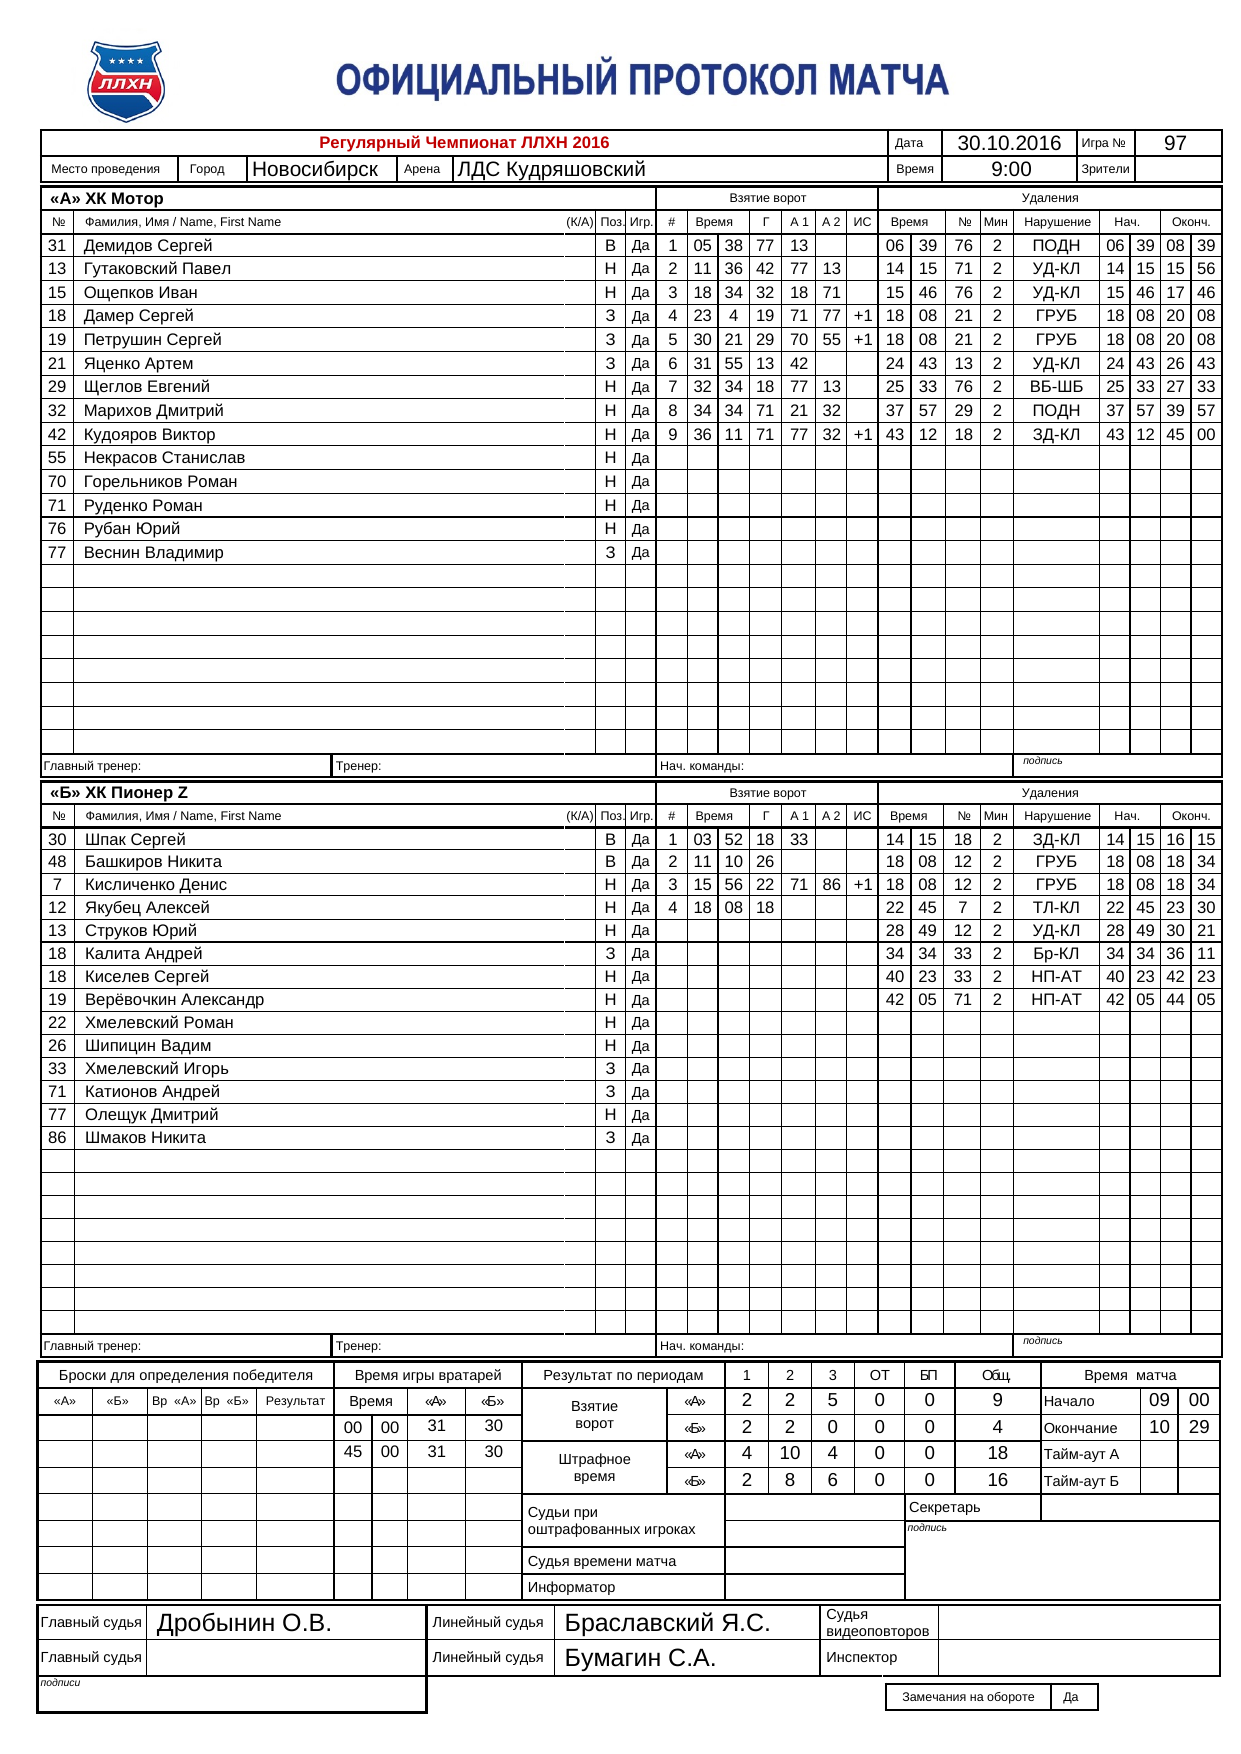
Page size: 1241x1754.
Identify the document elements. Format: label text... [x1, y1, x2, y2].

table_cell 29 [1179, 1415, 1219, 1440]
table_cell [719, 1012, 749, 1033]
table_cell [202, 1468, 256, 1493]
table_cell [148, 1521, 201, 1546]
table_cell [1099, 1682, 1220, 1711]
table_cell [1192, 659, 1221, 682]
table_cell Да [626, 470, 655, 493]
table_cell [782, 1127, 815, 1149]
table_cell Нарушение [1014, 805, 1099, 826]
table_cell 0 [905, 1389, 954, 1413]
table_cell [657, 446, 687, 469]
table_cell 2 [981, 399, 1013, 422]
table_cell [565, 920, 595, 941]
table_cell [782, 1150, 815, 1172]
table_cell [912, 446, 945, 469]
table_cell Поз. [596, 805, 625, 826]
table_cell +1 [847, 305, 877, 327]
table_cell 2 [981, 257, 1013, 280]
table_cell Хмелевский Игорь [75, 1058, 564, 1079]
table_cell 28 [879, 920, 910, 941]
table_cell [688, 1219, 717, 1241]
table_cell 77 [782, 376, 815, 398]
table_cell Оконч. [1161, 805, 1221, 826]
table_cell [657, 1035, 687, 1057]
table_cell [596, 1288, 625, 1310]
table_header БП [905, 1363, 954, 1387]
table_cell [879, 1311, 910, 1333]
table_cell 43 [1131, 352, 1160, 374]
table_cell 14 [1100, 829, 1129, 849]
table_cell Новосибирск [248, 157, 396, 181]
table_cell [879, 1104, 910, 1126]
table_cell [750, 659, 781, 682]
table_cell [750, 1012, 781, 1033]
table_cell [981, 494, 1013, 516]
table_cell [847, 1288, 877, 1310]
table_cell Фамилия, Имя / Name, First Name [75, 805, 565, 826]
table_cell [657, 707, 687, 729]
table_cell Да [626, 1035, 655, 1057]
table_cell [782, 1219, 815, 1241]
table_cell 15 [1192, 829, 1221, 849]
table_cell [847, 1127, 877, 1149]
table_cell [688, 966, 717, 987]
table_cell [981, 1173, 1013, 1195]
table_cell Игр. [626, 805, 655, 826]
table_cell 20 [1161, 328, 1190, 351]
table_cell [596, 565, 625, 587]
table_header Результат по периодам [523, 1363, 724, 1387]
table_cell 49 [912, 920, 943, 941]
table_cell [1192, 1150, 1221, 1172]
table_cell 1 [657, 829, 687, 849]
table_cell 77 [42, 1104, 74, 1126]
table_cell 29 [750, 328, 781, 351]
table_cell 11 [688, 257, 717, 280]
table_cell [879, 518, 910, 540]
table_cell Нач. команды: [657, 1335, 1012, 1356]
table_cell Н [596, 1012, 625, 1033]
table_cell [1192, 683, 1221, 706]
table_cell Струков Юрий [75, 920, 564, 941]
table_cell [816, 659, 846, 682]
table_cell [726, 1575, 904, 1599]
table_cell [565, 376, 595, 398]
table_cell [657, 683, 687, 706]
table_cell [750, 588, 781, 611]
table_cell [816, 920, 846, 941]
table_cell ЗД-КЛ [1014, 829, 1099, 849]
table_cell [1192, 446, 1221, 469]
table_cell [626, 1288, 655, 1310]
table_cell [596, 1242, 625, 1264]
table_cell [912, 1173, 943, 1195]
table_cell [1100, 1219, 1129, 1241]
table_cell [1014, 1311, 1099, 1333]
table_cell Н [596, 518, 625, 540]
table_cell 30 [688, 328, 717, 351]
table_cell [657, 1288, 687, 1310]
table_cell 2 [981, 896, 1013, 918]
table_header Удаления [879, 783, 1221, 803]
table_cell [565, 1288, 595, 1310]
table_cell [335, 1521, 371, 1546]
table_cell [565, 518, 595, 540]
table_cell В [596, 850, 625, 872]
table_cell В [596, 235, 625, 256]
table_cell 08 [1192, 305, 1221, 327]
table_cell 08 [1131, 874, 1160, 895]
table_cell [565, 1058, 595, 1079]
table_cell [596, 683, 625, 706]
table_cell [565, 1173, 595, 1195]
table_header Замечания на обороте [887, 1685, 1050, 1709]
table_header Взятие ворот [657, 783, 877, 803]
table_cell [816, 1058, 846, 1079]
table_cell 34 [1131, 943, 1160, 964]
table_cell 0 [855, 1468, 904, 1493]
table_cell Бр-КЛ [1014, 943, 1099, 964]
table_cell [946, 683, 980, 706]
table_cell [148, 1468, 201, 1493]
table_cell 15 [912, 257, 945, 280]
table_cell [1161, 612, 1190, 634]
table_cell [750, 920, 781, 941]
table_cell «А» [668, 1442, 724, 1467]
table_cell УД-КЛ [1014, 352, 1099, 374]
table_cell 28 [1100, 920, 1129, 941]
table_cell 0 [812, 1415, 854, 1440]
table_cell [879, 612, 910, 634]
table_cell [466, 1574, 521, 1599]
table_cell [373, 1574, 407, 1599]
table_cell Ощепков Иван [74, 281, 564, 303]
table_cell 14 [879, 829, 910, 849]
table_cell [74, 612, 564, 634]
table_cell 86 [42, 1127, 74, 1149]
table_cell [1161, 1104, 1190, 1126]
table_cell [408, 1468, 465, 1493]
table_cell [688, 588, 717, 611]
table_cell [946, 470, 980, 493]
table_cell [719, 1081, 749, 1103]
table_cell [688, 659, 717, 682]
table_cell 46 [1131, 281, 1160, 303]
table_cell [688, 1058, 717, 1079]
table_cell [657, 1081, 687, 1103]
table_cell [816, 1288, 846, 1310]
table_cell 26 [42, 1035, 74, 1057]
table_cell 30 [466, 1416, 521, 1440]
table_cell [1131, 446, 1160, 469]
table_cell 71 [816, 281, 846, 303]
table_cell [912, 541, 945, 564]
table_cell [847, 683, 877, 706]
table_cell 23 [1131, 966, 1160, 987]
table_cell Окончание [1042, 1415, 1140, 1440]
table_cell 2 [981, 989, 1013, 1011]
table_cell 39 [1161, 399, 1190, 422]
table_cell 32 [816, 399, 846, 422]
table_cell [847, 1081, 877, 1103]
table_cell 5 [657, 328, 687, 351]
table_cell [944, 1012, 980, 1033]
table_cell Да [626, 281, 655, 303]
table_cell 13 [816, 257, 846, 280]
table_cell [816, 1219, 846, 1241]
table_cell 05 [1131, 989, 1160, 1011]
table_cell 2 [981, 281, 1013, 303]
table_cell [565, 612, 595, 634]
table_header Да [1052, 1685, 1097, 1709]
table_cell [39, 1521, 92, 1546]
table_cell [750, 1288, 781, 1310]
table_cell 23 [1192, 966, 1221, 987]
table_cell Да [626, 494, 655, 516]
table_cell Результат [257, 1389, 333, 1413]
table_cell [782, 636, 815, 658]
table_cell [1131, 1173, 1160, 1195]
table_cell Да [626, 1104, 655, 1126]
table_cell [782, 1081, 815, 1103]
table_cell [1100, 1127, 1129, 1149]
table_cell [879, 470, 910, 493]
table_cell [719, 494, 749, 516]
table_cell [1100, 446, 1129, 469]
table_cell [879, 1173, 910, 1195]
table_cell Кудояров Виктор [74, 423, 564, 445]
table_cell 43 [1192, 352, 1221, 374]
table_cell [816, 683, 846, 706]
table_cell 05 [912, 989, 943, 1011]
table_cell 0 [855, 1389, 904, 1413]
table_cell [688, 518, 717, 540]
table_cell 33 [1131, 376, 1160, 398]
table_cell подпись [906, 1522, 1219, 1599]
table_cell [912, 683, 945, 706]
table_cell 00 [335, 1416, 371, 1440]
table_cell [657, 920, 687, 941]
table_cell [42, 683, 73, 706]
table_cell [657, 1219, 687, 1241]
table_cell [688, 1104, 717, 1126]
table_cell [626, 730, 655, 753]
table_cell 2 [981, 235, 1013, 256]
table_cell [719, 943, 749, 964]
table_cell 15 [912, 829, 943, 849]
table_cell 76 [946, 376, 980, 398]
table_cell [1100, 470, 1129, 493]
table_cell 22 [879, 896, 910, 918]
table_cell [719, 1288, 749, 1310]
table_cell [981, 446, 1013, 469]
table_cell [1014, 636, 1099, 658]
table_cell 18 [688, 896, 717, 918]
table_cell [816, 588, 846, 611]
table_cell [981, 636, 1013, 658]
table_cell 71 [750, 423, 781, 445]
table_cell 2 [981, 376, 1013, 398]
table_cell Да [626, 1127, 655, 1149]
table_cell [202, 1574, 256, 1599]
table_cell [847, 281, 877, 303]
table_cell 31 [408, 1441, 465, 1467]
table_cell [1014, 446, 1099, 469]
table_cell [1014, 659, 1099, 682]
table_cell 19 [42, 328, 73, 351]
table_cell 4 [726, 1442, 768, 1467]
table_cell 34 [1192, 874, 1221, 895]
table_cell [816, 1104, 846, 1126]
table_cell [626, 612, 655, 634]
table_cell [816, 612, 846, 634]
table_cell [657, 1311, 687, 1333]
table_cell [816, 730, 846, 753]
table_cell Горельников Роман [74, 470, 564, 493]
table_cell [657, 612, 687, 634]
table_cell [912, 470, 945, 493]
table_header 3 [812, 1363, 854, 1387]
table_cell [816, 1265, 846, 1287]
table_cell [1192, 730, 1221, 753]
table_cell [657, 1265, 687, 1287]
table_cell [750, 1242, 781, 1264]
table_cell [1131, 1081, 1160, 1103]
table_cell [1131, 1265, 1160, 1287]
table_cell [981, 683, 1013, 706]
table_cell УД-КЛ [1014, 281, 1099, 303]
table_cell 33 [1192, 376, 1221, 398]
table_cell Да [626, 943, 655, 964]
table_cell [1192, 636, 1221, 658]
table_cell [148, 1574, 201, 1599]
table_cell ТЛ-КЛ [1014, 896, 1099, 918]
table_cell [39, 1416, 92, 1440]
table_cell [1014, 1219, 1099, 1241]
table_cell [42, 707, 73, 729]
table_cell [782, 565, 815, 587]
table_cell [657, 636, 687, 658]
table_cell [373, 1547, 407, 1573]
table_cell [74, 683, 564, 706]
table_cell 15 [1131, 829, 1160, 849]
table_cell [1014, 612, 1099, 634]
table_cell [981, 1058, 1013, 1079]
table_cell 71 [944, 989, 980, 1011]
table_cell [466, 1547, 521, 1573]
table_cell [981, 565, 1013, 587]
table_cell Время [335, 1389, 407, 1413]
table_cell [1192, 1196, 1221, 1218]
table_cell З [596, 328, 625, 351]
table_cell [816, 1035, 846, 1057]
table_cell 76 [946, 235, 980, 256]
table_cell [847, 1311, 877, 1333]
table_cell Веснин Владимир [74, 541, 564, 564]
table_cell Время [889, 157, 941, 181]
table_cell [688, 1081, 717, 1103]
table_cell [944, 1058, 980, 1079]
table_cell 34 [879, 943, 910, 964]
table_cell [1131, 612, 1160, 634]
table_cell [75, 1173, 564, 1195]
table_cell [626, 707, 655, 729]
table_cell [1014, 470, 1099, 493]
table_cell 16 [956, 1468, 1040, 1493]
table_cell 46 [1192, 281, 1221, 303]
table_cell [981, 1265, 1013, 1287]
table_cell Судья видеоповторов [821, 1606, 938, 1639]
table_cell [626, 1150, 655, 1172]
table_cell [42, 588, 73, 611]
table_cell «Б» [93, 1389, 147, 1413]
table_cell [782, 470, 815, 493]
table_cell [912, 612, 945, 634]
table_cell Штрафное время [523, 1442, 666, 1493]
table_cell 18 [879, 328, 910, 351]
table_cell [1192, 1127, 1221, 1149]
table_cell [1161, 565, 1190, 587]
table_cell [816, 850, 846, 872]
table_cell [74, 636, 564, 658]
table_cell [879, 1219, 910, 1241]
table_cell 34 [719, 399, 749, 422]
table_cell 34 [688, 399, 717, 422]
table_cell Тренер: [333, 1335, 655, 1356]
table_cell [688, 730, 717, 753]
table_cell ГРУБ [1014, 305, 1099, 327]
table_cell 9 [657, 423, 687, 445]
table_cell [782, 1265, 815, 1287]
table_cell ЗД-КЛ [1014, 423, 1099, 445]
table_cell [1161, 707, 1190, 729]
table_cell 00 [1192, 423, 1221, 445]
table_cell Главный судья [39, 1640, 146, 1675]
table_cell 18 [782, 281, 815, 303]
table_cell Нач. [1100, 211, 1160, 233]
table_cell [657, 1150, 687, 1172]
table_cell 4 [719, 305, 749, 327]
table_cell 27 [1161, 376, 1190, 398]
table_cell [688, 989, 717, 1011]
table_cell [750, 1196, 781, 1218]
table_cell 06 [1100, 235, 1129, 256]
table_cell 8 [657, 399, 687, 422]
table_cell [981, 730, 1013, 753]
table_cell [42, 1173, 74, 1195]
table_cell # [657, 211, 687, 233]
table_cell [981, 1288, 1013, 1310]
table_cell [42, 1311, 74, 1333]
table_cell [1161, 494, 1190, 516]
table_cell А 1 [782, 211, 815, 233]
table_cell [1161, 1035, 1190, 1057]
table_cell 17 [1161, 281, 1190, 303]
table_cell [688, 920, 717, 941]
table_cell [726, 1548, 904, 1573]
table_cell Шмаков Никита [75, 1127, 564, 1149]
table_cell [719, 588, 749, 611]
table_cell 12 [42, 896, 74, 918]
table_cell [1161, 518, 1190, 540]
table_cell Н [596, 896, 625, 918]
table_cell 71 [42, 1081, 74, 1103]
table_cell «Б» [668, 1415, 724, 1440]
table_cell 2 [981, 423, 1013, 445]
table_cell [944, 1081, 980, 1103]
table_cell 16 [1161, 829, 1190, 849]
table_cell Бумагин С.А. [555, 1640, 819, 1675]
table_cell [202, 1494, 256, 1520]
table_cell 29 [42, 376, 73, 398]
table_cell [912, 659, 945, 682]
table_cell 14 [1100, 257, 1129, 280]
table_cell [750, 1127, 781, 1149]
table_cell [1131, 565, 1160, 587]
table_cell 23 [688, 305, 717, 327]
table_cell [816, 896, 846, 918]
table_cell [626, 683, 655, 706]
table_cell [719, 920, 749, 941]
table_cell 34 [912, 943, 943, 964]
table_cell Город [179, 157, 246, 181]
table_cell Да [626, 328, 655, 351]
table_cell 15 [1161, 257, 1190, 280]
table_header Игра № [1078, 131, 1134, 155]
table_cell 18 [1100, 328, 1129, 351]
table_cell 8 [769, 1468, 811, 1493]
table_cell [39, 1468, 92, 1493]
table_cell [750, 446, 781, 469]
table_cell 13 [42, 920, 74, 941]
table_cell [93, 1494, 147, 1520]
table_cell 09 [1141, 1389, 1177, 1413]
table_cell [75, 1150, 564, 1172]
table_cell Да [626, 874, 655, 895]
table_cell Секретарь [906, 1495, 1040, 1520]
table_cell 34 [719, 281, 749, 303]
table_cell [946, 541, 980, 564]
table_cell [782, 683, 815, 706]
table_cell 03 [688, 829, 717, 849]
table_cell Шпак Сергей [75, 829, 564, 849]
table_cell 2 [726, 1415, 768, 1440]
table_cell [816, 494, 846, 516]
table_cell А 2 [816, 805, 846, 826]
table_cell 18 [750, 376, 781, 398]
table_cell 08 [1131, 328, 1160, 351]
table_cell [1131, 1219, 1160, 1241]
table_cell 15 [879, 281, 910, 303]
table_cell [879, 707, 910, 729]
table_cell Руденко Роман [74, 494, 564, 516]
table_cell [782, 541, 815, 564]
table_cell [1100, 612, 1129, 634]
table_cell 08 [1161, 235, 1190, 256]
table_cell Да [626, 1081, 655, 1103]
table_cell [1131, 1012, 1160, 1033]
table_cell [42, 1219, 74, 1241]
table_cell З [596, 1058, 625, 1079]
table_cell [847, 1104, 877, 1126]
table_cell 18 [42, 943, 74, 964]
table_cell [847, 989, 877, 1011]
table_cell [42, 1242, 74, 1264]
table_cell [719, 1173, 749, 1195]
table_cell [688, 1196, 717, 1218]
table_cell [719, 1058, 749, 1079]
table_cell [946, 636, 980, 658]
table_cell [1100, 1311, 1129, 1333]
table_cell [565, 850, 595, 872]
table_cell 42 [750, 257, 781, 280]
table_cell [944, 1219, 980, 1241]
table_cell [981, 1104, 1013, 1126]
table_cell [946, 659, 980, 682]
table_cell [912, 1150, 943, 1172]
table_cell [946, 588, 980, 611]
table_cell Н [596, 446, 625, 469]
table_cell 39 [912, 235, 945, 256]
table_cell 76 [946, 281, 980, 303]
table_cell 3 [657, 874, 687, 895]
table_cell Мин [981, 805, 1013, 826]
table_cell [1192, 612, 1221, 634]
table_cell 52 [719, 829, 749, 849]
table_cell [981, 470, 1013, 493]
table_cell [879, 730, 910, 753]
table_cell 20 [1161, 305, 1190, 327]
table_cell [1014, 1012, 1099, 1033]
table_header Время матча [1042, 1363, 1219, 1387]
table_cell [879, 1196, 910, 1218]
table_cell [782, 612, 815, 634]
table_cell «Б» [668, 1468, 724, 1493]
table_cell 2 [726, 1468, 768, 1493]
table_cell ИС [847, 805, 877, 826]
table_cell [42, 1265, 74, 1287]
table_cell 2 [981, 328, 1013, 351]
table_cell Игр. [626, 211, 655, 233]
table_cell 23 [1161, 896, 1190, 918]
table_cell [688, 636, 717, 658]
table_cell [1161, 659, 1190, 682]
table_cell [816, 1012, 846, 1033]
table_cell [847, 1265, 877, 1287]
table_cell [1100, 1196, 1129, 1218]
table_cell 2 [726, 1389, 768, 1413]
table_cell [657, 1196, 687, 1218]
table_cell 26 [750, 850, 781, 872]
table_cell Время [879, 805, 943, 826]
table_cell [565, 328, 595, 351]
table_cell № [944, 805, 980, 826]
table_cell 2 [981, 966, 1013, 987]
table_cell [912, 707, 945, 729]
table_cell 31 [42, 235, 73, 256]
table_cell [816, 235, 846, 256]
table_cell [847, 1012, 877, 1033]
table_cell 38 [719, 235, 749, 256]
table_cell 18 [1100, 874, 1129, 895]
table_cell [1131, 659, 1160, 682]
table_cell [719, 612, 749, 634]
table_cell [816, 1242, 846, 1264]
table_cell [847, 470, 877, 493]
table_cell [1192, 1288, 1221, 1310]
table_cell [782, 943, 815, 964]
table_cell [847, 1242, 877, 1264]
table_cell [1192, 707, 1221, 729]
table_cell Хмелевский Роман [75, 1012, 564, 1033]
table_cell [1014, 707, 1099, 729]
table_cell 19 [750, 305, 781, 327]
table_cell Тайм-аут Б [1042, 1468, 1140, 1493]
table_cell [596, 730, 625, 753]
table_cell [1192, 588, 1221, 611]
table_cell [596, 1265, 625, 1287]
table_cell [750, 707, 781, 729]
table_cell [565, 730, 595, 753]
table_cell [816, 1173, 846, 1195]
table_cell [944, 1196, 980, 1218]
table_cell З [596, 1127, 625, 1149]
table_cell 33 [912, 376, 945, 398]
table_cell [912, 1058, 943, 1079]
table_cell [847, 1219, 877, 1241]
table_cell 00 [373, 1441, 407, 1467]
table_cell [816, 966, 846, 987]
table_cell [1014, 1288, 1099, 1310]
table_cell [657, 1104, 687, 1126]
table_cell Да [626, 235, 655, 256]
table_cell Да [626, 920, 655, 941]
table_cell Да [626, 829, 655, 849]
table_cell [750, 1081, 781, 1103]
table_cell [981, 1012, 1013, 1033]
table_cell [39, 1574, 92, 1599]
table_cell [1161, 1311, 1190, 1333]
table_cell Вр «А» [148, 1389, 201, 1413]
table_cell 31 [688, 352, 717, 374]
table_cell [565, 257, 595, 280]
table_cell [1161, 1012, 1190, 1033]
table_cell [719, 541, 749, 564]
table_cell [39, 1441, 92, 1467]
table_cell [750, 1311, 781, 1333]
table_cell [1192, 1242, 1221, 1264]
table_header Регулярный Чемпионат ЛЛХН 2016 [42, 131, 887, 155]
table_cell [1100, 1150, 1129, 1172]
table_cell [657, 1012, 687, 1033]
table_cell [1100, 1104, 1129, 1126]
table_cell 43 [1100, 423, 1129, 445]
table_header 2 [769, 1363, 811, 1387]
table_cell Шипицин Вадим [75, 1035, 564, 1057]
table_cell [750, 636, 781, 658]
table_cell [1192, 1035, 1221, 1057]
table_cell [981, 659, 1013, 682]
table_header 30.10.2016 [943, 131, 1076, 155]
table_cell 11 [1192, 943, 1221, 964]
table_cell [879, 541, 910, 564]
table_cell [879, 494, 910, 516]
table_cell 0 [855, 1415, 904, 1440]
table_cell 2 [981, 850, 1013, 872]
table_cell [782, 659, 815, 682]
table_cell [981, 1081, 1013, 1103]
table_cell [847, 235, 877, 256]
table_cell [782, 1242, 815, 1264]
table_cell 18 [879, 850, 910, 872]
table_cell [565, 1219, 595, 1241]
table_cell Н [596, 874, 625, 895]
table_cell 18 [944, 829, 980, 849]
table_cell З [596, 1081, 625, 1103]
table_cell 24 [1100, 352, 1129, 374]
table_cell [944, 1242, 980, 1264]
table_cell [847, 541, 877, 564]
table_cell 2 [769, 1415, 811, 1440]
table_cell Место проведения [42, 157, 177, 181]
table_cell 24 [879, 352, 910, 374]
table_cell Линейный судья [428, 1640, 554, 1675]
table_cell 30 [1192, 896, 1221, 918]
table_cell 7 [944, 896, 980, 918]
table_cell [75, 1311, 564, 1333]
table_cell 18 [1161, 874, 1190, 895]
table_cell [74, 707, 564, 729]
table_cell 44 [1161, 989, 1190, 1011]
table_cell [1100, 636, 1129, 658]
table_cell [719, 1035, 749, 1057]
table_cell 2 [769, 1389, 811, 1413]
table_cell Да [626, 399, 655, 422]
table_cell 55 [719, 352, 749, 374]
table_cell Верёвочкин Александр [75, 989, 564, 1011]
table_cell Поз. [596, 211, 625, 233]
table_cell [688, 1288, 717, 1310]
table_cell [565, 1104, 595, 1126]
table_cell «А» [39, 1389, 92, 1413]
table_cell «А» [408, 1389, 465, 1413]
table_cell [74, 565, 564, 587]
table_cell [1161, 1265, 1190, 1287]
table_cell [782, 1173, 815, 1195]
table_cell [1014, 1104, 1099, 1126]
table_cell 37 [1100, 399, 1129, 422]
table_cell 18 [879, 305, 910, 327]
table_cell [1014, 1265, 1099, 1287]
table_cell 08 [1131, 850, 1160, 872]
table_cell [847, 1150, 877, 1172]
table_cell [657, 518, 687, 540]
table_cell НП-АТ [1014, 966, 1099, 987]
table_header Время игры вратарей [335, 1363, 521, 1387]
table_cell [1192, 494, 1221, 516]
table_cell [565, 1150, 595, 1172]
table_cell [565, 636, 595, 658]
table_header 97 [1136, 131, 1221, 155]
table_cell 18 [956, 1442, 1040, 1467]
table_cell [719, 1219, 749, 1241]
table_cell [75, 1265, 564, 1287]
table_cell [782, 494, 815, 516]
table_cell [657, 565, 687, 587]
table_cell [1161, 446, 1190, 469]
table_cell [719, 966, 749, 987]
table_cell [1192, 1012, 1221, 1033]
table_cell УД-КЛ [1014, 920, 1099, 941]
table_cell 49 [1131, 920, 1160, 941]
table_cell (К/А) [565, 805, 595, 826]
table_cell Оконч. [1161, 211, 1221, 233]
table_cell ПОДН [1014, 399, 1099, 422]
table_cell 05 [1192, 989, 1221, 1011]
table_cell [981, 541, 1013, 564]
table_cell [1192, 1104, 1221, 1126]
table_cell Нарушение [1014, 211, 1099, 233]
table_cell Н [596, 494, 625, 516]
table_cell [1192, 1311, 1221, 1333]
table_cell [750, 518, 781, 540]
table_cell 21 [782, 399, 815, 422]
table_cell 2 [657, 850, 687, 872]
table_cell [879, 1035, 910, 1057]
table_cell [1161, 470, 1190, 493]
table_cell Г [750, 805, 781, 826]
table_cell [816, 518, 846, 540]
table_cell [944, 1127, 980, 1149]
table_cell [626, 636, 655, 658]
table_cell [912, 636, 945, 658]
table_cell 19 [42, 989, 74, 1011]
table_cell Яценко Артем [74, 352, 564, 374]
table_cell 42 [1161, 966, 1190, 987]
table_cell Н [596, 470, 625, 493]
table_cell Дробынин О.В. [147, 1606, 425, 1639]
table_cell 34 [1192, 850, 1221, 872]
table_cell [565, 1265, 595, 1287]
table_cell Вр «Б» [202, 1389, 256, 1413]
table_cell 77 [782, 423, 815, 445]
table_cell 21 [946, 305, 980, 327]
table_cell [750, 612, 781, 634]
table_cell [1192, 541, 1221, 564]
table_cell 57 [1131, 399, 1160, 422]
table_cell Нач. команды: [657, 755, 1012, 776]
table_cell [657, 1242, 687, 1264]
table_cell [816, 352, 846, 374]
table_cell 21 [946, 328, 980, 351]
table_cell 86 [816, 874, 846, 895]
table_cell [626, 565, 655, 587]
table_cell [657, 966, 687, 987]
table_cell З [596, 352, 625, 374]
table_cell 21 [42, 352, 73, 374]
table_cell 33 [42, 1058, 74, 1079]
table_cell [847, 565, 877, 587]
table_cell ЛДС Кудряшовский [454, 157, 887, 181]
table_cell [750, 943, 781, 964]
table_cell [408, 1521, 465, 1546]
table_cell 71 [946, 257, 980, 280]
table_cell [750, 966, 781, 987]
table_cell 37 [879, 399, 910, 422]
table_cell [981, 1150, 1013, 1172]
table_cell Калита Андрей [75, 943, 564, 964]
table_cell [408, 1574, 465, 1599]
table_cell [939, 1606, 1219, 1639]
table_cell [719, 989, 749, 1011]
table_cell [1042, 1495, 1219, 1520]
table_cell 4 [956, 1415, 1040, 1440]
table_cell [719, 1104, 749, 1126]
table_cell № [946, 211, 980, 233]
table_cell [944, 1173, 980, 1195]
table_cell 2 [981, 305, 1013, 327]
table_cell 12 [944, 850, 980, 872]
table_cell [782, 1196, 815, 1218]
table_cell 36 [719, 257, 749, 280]
table_cell 30 [42, 829, 74, 849]
table_cell [981, 707, 1013, 729]
table_cell Да [626, 1058, 655, 1079]
table_cell [912, 1219, 943, 1241]
table_cell Н [596, 423, 625, 445]
table_cell [944, 1265, 980, 1287]
table_cell 33 [782, 829, 815, 849]
table_cell 42 [1100, 989, 1129, 1011]
table_cell [719, 1242, 749, 1264]
table_cell [847, 612, 877, 634]
table_cell [565, 1196, 595, 1218]
table_cell Зрители [1078, 157, 1134, 181]
table_cell [750, 683, 781, 706]
table_cell [1161, 1242, 1190, 1264]
table_cell Да [626, 1012, 655, 1033]
table_cell [688, 446, 717, 469]
table_cell [1014, 1081, 1099, 1103]
table_cell [466, 1494, 521, 1520]
table_cell [1131, 1288, 1160, 1310]
table_cell 45 [912, 896, 943, 918]
table_cell 45 [1131, 896, 1160, 918]
table_cell [1100, 565, 1129, 587]
table_cell 77 [42, 541, 73, 564]
table_cell 4 [657, 896, 687, 918]
table_cell [373, 1494, 407, 1520]
table_cell [565, 707, 595, 729]
table_cell [816, 446, 846, 469]
table_cell [946, 612, 980, 634]
table_cell 32 [42, 399, 73, 422]
table_cell [335, 1574, 371, 1599]
picture [5, 28, 1179, 129]
table_cell [565, 423, 595, 445]
table_cell [946, 707, 980, 729]
table_cell 12 [944, 920, 980, 941]
table_cell [782, 966, 815, 987]
table_cell Н [596, 257, 625, 280]
table_cell 2 [981, 874, 1013, 895]
table_cell [39, 1494, 92, 1520]
table_cell 15 [1131, 257, 1160, 280]
table_cell 10 [769, 1442, 811, 1467]
table_cell [912, 1012, 943, 1033]
table_cell [1131, 707, 1160, 729]
table_cell [565, 470, 595, 493]
table_cell Фамилия, Имя / Name, First Name [74, 211, 565, 233]
table_cell [879, 565, 910, 587]
table_cell [626, 1242, 655, 1264]
table_cell [565, 943, 595, 964]
table_cell [1014, 494, 1099, 516]
table_cell [1192, 1081, 1221, 1103]
table_cell 21 [1192, 920, 1221, 941]
table_cell [335, 1547, 371, 1573]
table_cell 56 [1192, 257, 1221, 280]
table_cell 77 [782, 257, 815, 280]
table_cell 08 [719, 896, 749, 918]
table_cell Да [626, 989, 655, 1011]
table_cell В [596, 829, 625, 849]
table_cell [1100, 518, 1129, 540]
table_cell [688, 1035, 717, 1057]
table_cell [688, 565, 717, 587]
table_cell [879, 1242, 910, 1264]
table_cell 55 [816, 328, 846, 351]
table_cell 70 [42, 470, 73, 493]
table_cell 2 [981, 920, 1013, 941]
table_cell [816, 1311, 846, 1333]
table_cell [148, 1441, 201, 1467]
table_cell [1014, 1173, 1099, 1195]
table_cell 76 [42, 518, 73, 540]
table_cell 32 [750, 281, 781, 303]
table_cell [981, 588, 1013, 611]
table_cell [74, 588, 564, 611]
table_cell [1131, 1035, 1160, 1057]
table_cell 40 [1100, 966, 1129, 987]
table_cell [912, 565, 945, 587]
table_cell 2 [981, 829, 1013, 849]
table_cell [466, 1521, 521, 1546]
table_cell [202, 1441, 256, 1467]
table_cell ПОДН [1014, 235, 1099, 256]
table_cell [782, 1012, 815, 1033]
table_cell [1136, 157, 1221, 181]
table_cell [1161, 1150, 1190, 1172]
table_cell [565, 565, 595, 587]
table_cell Рубан Юрий [74, 518, 564, 540]
table_cell Дамер Сергей [74, 305, 564, 327]
table_cell [816, 829, 846, 849]
table_cell [912, 1196, 943, 1218]
table_cell Нач. [1100, 805, 1160, 826]
table_cell 08 [912, 874, 943, 895]
table_cell 70 [782, 328, 815, 351]
table_cell [688, 1242, 717, 1264]
table_cell [42, 612, 73, 634]
table_cell [879, 1150, 910, 1172]
table_cell [1100, 541, 1129, 564]
table_cell [782, 1035, 815, 1057]
table_cell [719, 565, 749, 587]
table_cell [1100, 1081, 1129, 1103]
table_cell [1161, 1288, 1190, 1310]
table_cell [912, 1081, 943, 1103]
table_cell [750, 494, 781, 516]
table_cell 14 [879, 257, 910, 280]
table_cell 9:00 [943, 157, 1076, 181]
table_cell [93, 1547, 147, 1573]
table_cell [912, 1265, 943, 1287]
table_cell [626, 588, 655, 611]
table_cell ГРУБ [1014, 850, 1099, 872]
table_cell [1192, 1058, 1221, 1079]
table_cell [981, 1127, 1013, 1149]
table_cell Н [596, 989, 625, 1011]
table_cell [1192, 470, 1221, 493]
table_cell [688, 1012, 717, 1033]
table_cell [257, 1441, 333, 1467]
table_cell [879, 1288, 910, 1310]
table_cell [688, 1265, 717, 1287]
table_cell [912, 1104, 943, 1126]
table_cell Демидов Сергей [74, 235, 564, 256]
table_cell 55 [42, 446, 73, 469]
table_cell Начало [1042, 1389, 1140, 1413]
table_cell [879, 683, 910, 706]
table_cell [565, 989, 595, 1011]
table_cell [847, 446, 877, 469]
table_cell 9 [956, 1389, 1040, 1413]
table_cell [565, 1311, 595, 1333]
table_cell 12 [944, 874, 980, 895]
table_cell [466, 1468, 521, 1493]
table_cell 77 [750, 235, 781, 256]
table_cell [847, 257, 877, 280]
table_cell [42, 1150, 74, 1172]
table_cell 5 [812, 1389, 854, 1413]
table_cell 25 [879, 376, 910, 398]
table_cell [719, 730, 749, 753]
table_header ОТ [855, 1363, 904, 1387]
table_cell [847, 850, 877, 872]
table_cell 45 [1161, 423, 1190, 445]
table_cell [719, 683, 749, 706]
table_cell 18 [1100, 305, 1129, 327]
table_cell 08 [1192, 328, 1221, 351]
table_cell Судья времени матча [523, 1548, 724, 1573]
table_cell # [657, 805, 687, 826]
table_cell 2 [981, 943, 1013, 964]
table_cell Информатор [523, 1575, 724, 1599]
table_cell [565, 1081, 595, 1103]
table_cell [565, 1242, 595, 1264]
table_cell 08 [1131, 305, 1160, 327]
table_cell [719, 470, 749, 493]
table_cell [74, 659, 564, 682]
table_cell Н [596, 966, 625, 987]
table_cell 33 [944, 966, 980, 987]
table_cell [750, 541, 781, 564]
table_cell [688, 1173, 717, 1195]
table_cell [1131, 1242, 1160, 1264]
table_cell [373, 1521, 407, 1546]
table_cell [750, 1035, 781, 1057]
table_cell [847, 352, 877, 374]
table_cell Да [626, 541, 655, 564]
table_cell 13 [946, 352, 980, 374]
table_cell [719, 659, 749, 682]
table_cell (К/А) [565, 211, 595, 233]
table_cell [847, 829, 877, 849]
table_cell 36 [1161, 943, 1190, 964]
table_cell [1131, 470, 1160, 493]
table_cell [1131, 683, 1160, 706]
table_cell Щеглов Евгений [74, 376, 564, 398]
table_header «Б» ХК Пионер Z [42, 783, 655, 803]
table_cell НП-АТ [1014, 989, 1099, 1011]
table_cell [1161, 636, 1190, 658]
table_cell [816, 1127, 846, 1149]
table_cell подписи [39, 1677, 425, 1711]
table_cell Киселев Сергей [75, 966, 564, 987]
table_cell [565, 541, 595, 564]
table_cell [726, 1495, 904, 1520]
table_cell [1161, 1081, 1190, 1103]
table_cell [1131, 1150, 1160, 1172]
table_cell [782, 1104, 815, 1126]
table_cell [688, 943, 717, 964]
table_cell [1100, 1012, 1129, 1033]
table_cell [688, 494, 717, 516]
table_cell [847, 494, 877, 516]
table_cell [1100, 707, 1129, 729]
table_cell [946, 494, 980, 516]
table_cell [981, 1219, 1013, 1241]
table_cell 1 [657, 235, 687, 256]
table_cell [847, 636, 877, 658]
table_cell [1192, 1219, 1221, 1241]
table_cell [42, 636, 73, 658]
table_header 1 [726, 1363, 768, 1387]
table_cell [42, 1196, 74, 1218]
table_cell [565, 1012, 595, 1033]
table_cell Судьи при оштрафованных игроках [523, 1495, 724, 1546]
table_cell 46 [912, 281, 945, 303]
table_header Броски для определения победителя [39, 1363, 333, 1387]
table_cell Да [626, 257, 655, 280]
table_cell [944, 1150, 980, 1172]
table_cell 26 [1161, 352, 1190, 374]
table_header Взятие ворот [657, 188, 877, 209]
table_cell [148, 1416, 201, 1440]
table_cell [719, 1196, 749, 1218]
table_cell Тренер: [333, 755, 655, 776]
table_cell [847, 1196, 877, 1218]
table_cell [750, 989, 781, 1011]
table_cell [750, 1219, 781, 1241]
table_cell [257, 1468, 333, 1493]
table_cell 0 [905, 1415, 954, 1440]
table_cell [750, 1058, 781, 1079]
table_cell 00 [1179, 1389, 1219, 1413]
table_cell [726, 1521, 904, 1546]
table_cell [565, 966, 595, 987]
table_cell [944, 1104, 980, 1126]
table_cell [1100, 588, 1129, 611]
table_cell Арена [398, 157, 452, 181]
table_cell [1179, 1441, 1219, 1467]
table_cell [816, 565, 846, 587]
table_cell [1131, 541, 1160, 564]
table_cell [657, 1127, 687, 1149]
table_cell [816, 1196, 846, 1218]
table_cell 11 [688, 850, 717, 872]
table_cell 06 [879, 235, 910, 256]
table_cell [428, 1677, 882, 1711]
table_cell Да [626, 305, 655, 327]
table_cell [688, 1311, 717, 1333]
table_cell [782, 1288, 815, 1310]
table_cell [1100, 1288, 1129, 1310]
table_cell 21 [719, 328, 749, 351]
table_cell 12 [912, 423, 945, 445]
table_cell [202, 1416, 256, 1440]
table_cell [688, 470, 717, 493]
table_cell «Б » [466, 1389, 521, 1413]
table_cell [565, 235, 595, 256]
table_cell [373, 1468, 407, 1493]
table_cell 7 [42, 874, 74, 895]
table_cell Браславский Я.С. [555, 1606, 819, 1639]
table_cell [1161, 1058, 1190, 1079]
table_cell «А» [668, 1389, 724, 1413]
table_cell [657, 1173, 687, 1195]
table_cell № [42, 805, 74, 826]
table_cell 6 [812, 1468, 854, 1493]
table_cell 42 [879, 989, 910, 1011]
table_cell [688, 541, 717, 564]
table_cell [847, 376, 877, 398]
table_cell 18 [688, 281, 717, 303]
table_cell [1192, 1265, 1221, 1287]
table_cell [912, 588, 945, 611]
table_cell З [596, 541, 625, 564]
table_cell 2 [981, 352, 1013, 374]
table_cell [657, 943, 687, 964]
table_cell [981, 612, 1013, 634]
table_cell 0 [905, 1442, 954, 1467]
table_cell 23 [912, 966, 943, 987]
table_cell [75, 1242, 564, 1264]
table_cell [565, 896, 595, 918]
table_cell [1161, 730, 1190, 753]
table_cell [782, 518, 815, 540]
table_cell 30 [1161, 920, 1190, 941]
table_cell [750, 1265, 781, 1287]
table_cell [1161, 1173, 1190, 1195]
table_cell [1131, 518, 1160, 540]
table_cell 18 [1100, 850, 1129, 872]
table_cell [847, 659, 877, 682]
table_cell [1100, 1265, 1129, 1287]
table_cell [75, 1219, 564, 1241]
table_cell [816, 470, 846, 493]
table_cell +1 [847, 874, 877, 895]
table_cell [946, 565, 980, 587]
table_cell [1161, 541, 1190, 564]
table_cell 43 [912, 352, 945, 374]
table_cell 43 [879, 423, 910, 445]
table_cell [944, 1035, 980, 1057]
table_cell [912, 518, 945, 540]
table_cell Да [626, 896, 655, 918]
table_cell [1100, 683, 1129, 706]
table_cell [93, 1521, 147, 1546]
table_cell [1179, 1468, 1219, 1493]
table_cell [1014, 1150, 1099, 1172]
table_cell 08 [912, 328, 945, 351]
table_cell [1100, 1242, 1129, 1264]
table_cell 15 [1100, 281, 1129, 303]
table_cell 45 [335, 1441, 371, 1467]
table_cell ВБ-ШБ [1014, 376, 1099, 398]
table_cell Да [626, 850, 655, 872]
table_cell [148, 1494, 201, 1520]
table_cell Башкиров Никита [75, 850, 564, 872]
table_cell [1014, 541, 1099, 564]
table_cell Да [626, 966, 655, 987]
table_cell [1014, 1242, 1099, 1264]
table_cell Время [688, 211, 749, 233]
table_cell [1131, 494, 1160, 516]
table_cell [93, 1468, 147, 1493]
table_cell [596, 659, 625, 682]
table_cell [596, 588, 625, 611]
table_cell [657, 1058, 687, 1079]
table_cell 0 [905, 1468, 954, 1493]
table_cell [847, 1058, 877, 1079]
table_cell [1100, 730, 1129, 753]
table_cell 2 [657, 257, 687, 280]
table_cell [657, 470, 687, 493]
table_cell 32 [688, 376, 717, 398]
table_cell [847, 966, 877, 987]
table_cell [750, 1104, 781, 1126]
table_cell [565, 399, 595, 422]
table_cell [1014, 1035, 1099, 1057]
table_cell [782, 446, 815, 469]
table_cell [93, 1416, 147, 1440]
table_cell [626, 1265, 655, 1287]
table_cell [626, 1311, 655, 1333]
table_cell +1 [847, 423, 877, 445]
table_cell 77 [816, 305, 846, 327]
table_cell 11 [719, 423, 749, 445]
table_cell [1014, 1058, 1099, 1079]
table_cell [1131, 730, 1160, 753]
table_cell 18 [750, 896, 781, 918]
table_cell [1014, 730, 1099, 753]
table_cell [335, 1494, 371, 1520]
table_cell Кисличенко Денис [75, 874, 564, 895]
table_cell ГРУБ [1014, 328, 1099, 351]
table_cell ИС [847, 211, 877, 233]
table_cell [42, 730, 73, 753]
table_cell [596, 1196, 625, 1218]
table_cell [782, 896, 815, 918]
table_cell [335, 1468, 371, 1493]
table_cell [565, 683, 595, 706]
table_cell [816, 541, 846, 564]
table_cell Марихов Дмитрий [74, 399, 564, 422]
table_cell [879, 1127, 910, 1149]
table_cell [1100, 494, 1129, 516]
table_cell ГРУБ [1014, 874, 1099, 895]
table_cell 22 [750, 874, 781, 895]
table_cell Н [596, 920, 625, 941]
table_cell [148, 1547, 201, 1573]
table_cell [981, 1311, 1013, 1333]
table_cell [782, 920, 815, 941]
table_cell [981, 1035, 1013, 1057]
table_cell 71 [42, 494, 73, 516]
table_cell [257, 1547, 333, 1573]
table_cell 4 [657, 305, 687, 327]
table_cell [750, 470, 781, 493]
table_cell [565, 874, 595, 895]
table_cell Н [596, 399, 625, 422]
table_cell [879, 1012, 910, 1033]
table_cell [1161, 1127, 1190, 1149]
table_cell 71 [782, 874, 815, 895]
table_cell [719, 446, 749, 469]
table_cell Время [879, 211, 945, 233]
table_cell Да [626, 518, 655, 540]
table_cell З [596, 305, 625, 327]
table_cell З [596, 943, 625, 964]
table_cell [257, 1416, 333, 1440]
table_cell [565, 829, 595, 849]
table_cell Петрушин Сергей [74, 328, 564, 351]
table_cell 39 [1192, 235, 1221, 256]
table_cell [1100, 1035, 1129, 1057]
table_cell [1131, 1196, 1160, 1218]
table_cell 40 [879, 966, 910, 987]
table_cell 3 [657, 281, 687, 303]
table_cell [1014, 588, 1099, 611]
table_cell Да [626, 423, 655, 445]
table_cell [565, 659, 595, 682]
table_cell 32 [816, 423, 846, 445]
table_cell [1014, 1196, 1099, 1218]
table_cell 48 [42, 850, 74, 872]
table_cell 18 [1161, 850, 1190, 872]
table_cell [946, 446, 980, 469]
table_cell [719, 1150, 749, 1172]
table_cell Инспектор [821, 1640, 938, 1675]
table_cell [257, 1494, 333, 1520]
table_header «А» ХК Мотор [42, 188, 655, 209]
table_cell 29 [946, 399, 980, 422]
table_cell [1014, 1127, 1099, 1149]
table_cell Н [596, 281, 625, 303]
table_cell 34 [719, 376, 749, 398]
table_cell [912, 1035, 943, 1057]
table_cell Г [750, 211, 781, 233]
table_cell [719, 518, 749, 540]
table_cell 6 [657, 352, 687, 374]
table_cell [719, 636, 749, 658]
table_cell [939, 1640, 1219, 1675]
table_cell Некрасов Станислав [74, 446, 564, 469]
table_cell А 2 [816, 211, 846, 233]
table_cell +1 [847, 328, 877, 351]
table_cell [42, 565, 73, 587]
table_cell 36 [688, 423, 717, 445]
table_cell 18 [879, 874, 910, 895]
table_cell [879, 659, 910, 682]
table_cell [946, 518, 980, 540]
table_cell Взятие ворот [523, 1389, 666, 1440]
table_cell [782, 1058, 815, 1079]
table_cell Да [626, 376, 655, 398]
table_cell [688, 612, 717, 634]
table_cell 30 [466, 1441, 521, 1467]
table_cell [42, 1288, 74, 1310]
table_cell [782, 730, 815, 753]
table_cell [816, 1150, 846, 1172]
table_cell [688, 683, 717, 706]
table_cell [565, 352, 595, 374]
table_cell [847, 1035, 877, 1057]
table_cell [912, 1242, 943, 1264]
table_cell [1131, 1104, 1160, 1126]
table_cell 08 [912, 850, 943, 872]
table_cell [688, 1127, 717, 1149]
table_cell [596, 636, 625, 658]
table_cell [1131, 588, 1160, 611]
table_cell [626, 1196, 655, 1218]
table_cell 31 [408, 1416, 465, 1440]
table_cell [847, 730, 877, 753]
table_cell [596, 1173, 625, 1195]
table_cell Главный тренер: [42, 755, 330, 776]
table_cell 7 [657, 376, 687, 398]
table_cell 12 [1131, 423, 1160, 445]
table_cell [657, 730, 687, 753]
table_cell [596, 707, 625, 729]
table_cell 13 [782, 235, 815, 256]
table_cell 10 [1141, 1415, 1177, 1440]
table_cell [719, 1311, 749, 1333]
table_cell [782, 989, 815, 1011]
table_cell [1131, 1058, 1160, 1079]
table_cell [944, 1288, 980, 1310]
table_cell 08 [912, 305, 945, 327]
table_cell [75, 1288, 564, 1310]
table_cell [879, 1265, 910, 1287]
table_cell Гутаковский Павел [74, 257, 564, 280]
table_cell [1161, 683, 1190, 706]
table_cell [847, 707, 877, 729]
table_cell УД-КЛ [1014, 257, 1099, 280]
table_cell 18 [750, 829, 781, 849]
table_cell 22 [1100, 896, 1129, 918]
table_cell Мин [981, 211, 1013, 233]
table_cell 18 [42, 966, 74, 987]
table_cell [565, 1127, 595, 1149]
table_cell 05 [688, 235, 717, 256]
table_cell [879, 1081, 910, 1103]
table_cell 13 [42, 257, 73, 280]
table_cell [816, 989, 846, 1011]
table_cell Да [626, 352, 655, 374]
table_cell [626, 1219, 655, 1241]
table_cell [912, 1311, 943, 1333]
table_cell [782, 850, 815, 872]
table_cell 22 [42, 1012, 74, 1033]
table_cell [93, 1441, 147, 1467]
table_cell [847, 1173, 877, 1195]
table_cell 71 [750, 399, 781, 422]
table_cell [750, 565, 781, 587]
table_cell [202, 1521, 256, 1546]
table_cell [657, 588, 687, 611]
table_cell [981, 1196, 1013, 1218]
table_cell [1141, 1468, 1177, 1493]
table_cell [74, 730, 564, 753]
table_cell 34 [1100, 943, 1129, 964]
table_cell [565, 494, 595, 516]
table_cell [1161, 1196, 1190, 1218]
table_cell [75, 1196, 564, 1218]
table_cell [596, 612, 625, 634]
table_cell [879, 636, 910, 658]
table_cell [981, 1242, 1013, 1264]
table_cell [1161, 1219, 1190, 1241]
table_cell 13 [750, 352, 781, 374]
table_cell [1192, 518, 1221, 540]
table_cell [847, 518, 877, 540]
table_cell [1014, 683, 1099, 706]
table_cell [883, 1677, 1220, 1681]
table_cell 25 [1100, 376, 1129, 398]
table_cell 42 [782, 352, 815, 374]
table_cell Время [688, 805, 749, 826]
table_cell 71 [782, 305, 815, 327]
table_cell [565, 305, 595, 327]
table_cell [257, 1574, 333, 1599]
table_cell [782, 707, 815, 729]
table_cell [42, 659, 73, 682]
table_cell Катионов Андрей [75, 1081, 564, 1103]
table_cell [750, 730, 781, 753]
table_cell Главный судья [39, 1606, 146, 1639]
table_cell Олещук Дмитрий [75, 1104, 564, 1126]
table_cell [981, 518, 1013, 540]
table_cell [1100, 1173, 1129, 1195]
table_cell [565, 1035, 595, 1057]
table_cell 18 [946, 423, 980, 445]
table_cell [596, 1150, 625, 1172]
table_cell [565, 446, 595, 469]
table_cell [408, 1547, 465, 1573]
table_cell № [42, 211, 73, 233]
table_cell [912, 1127, 943, 1149]
table_cell [1192, 565, 1221, 587]
table_cell [688, 707, 717, 729]
table_cell 15 [688, 874, 717, 895]
table_cell [408, 1494, 465, 1520]
table_cell [1014, 518, 1099, 540]
table_cell [626, 1173, 655, 1195]
table_cell [596, 1311, 625, 1333]
table_cell [944, 1311, 980, 1333]
table_cell 33 [944, 943, 980, 964]
table_cell А 1 [782, 805, 815, 826]
table_cell [847, 896, 877, 918]
table_cell 4 [812, 1442, 854, 1467]
table_cell [1192, 1173, 1221, 1195]
table_cell Якубец Алексей [75, 896, 564, 918]
table_cell Н [596, 1035, 625, 1057]
table_cell подпись [1014, 755, 1221, 776]
table_cell [879, 1058, 910, 1079]
table_cell [39, 1547, 92, 1573]
table_cell [847, 943, 877, 964]
table_cell [879, 588, 910, 611]
table_cell [1131, 1127, 1160, 1149]
table_cell 56 [719, 874, 749, 895]
table_cell [1014, 565, 1099, 587]
table_cell [147, 1640, 425, 1675]
table_cell [688, 1150, 717, 1172]
table_cell [912, 494, 945, 516]
table_cell [657, 989, 687, 1011]
table_cell [1131, 636, 1160, 658]
table_cell [1141, 1441, 1177, 1467]
table_cell 39 [1131, 235, 1160, 256]
table_cell [847, 920, 877, 941]
table_cell [657, 541, 687, 564]
table_cell [202, 1547, 256, 1573]
table_cell 13 [816, 376, 846, 398]
table_cell [816, 636, 846, 658]
table_header Дата [889, 131, 941, 155]
table_cell [596, 1219, 625, 1241]
table_cell [782, 588, 815, 611]
table_cell 00 [373, 1416, 407, 1440]
table_cell [657, 494, 687, 516]
table_cell [816, 1081, 846, 1103]
table_cell [93, 1574, 147, 1599]
table_cell [657, 659, 687, 682]
table_cell [565, 281, 595, 303]
table_cell [719, 707, 749, 729]
table_cell 15 [42, 281, 73, 303]
table_cell 10 [719, 850, 749, 872]
table_cell [719, 1127, 749, 1149]
table_cell [626, 659, 655, 682]
table_header Общ. [956, 1363, 1040, 1387]
table_cell [719, 1265, 749, 1287]
table_cell 57 [1192, 399, 1221, 422]
table_cell Линейный судья [428, 1606, 554, 1639]
table_cell [565, 588, 595, 611]
table_cell 42 [42, 423, 73, 445]
table_cell [1100, 659, 1129, 682]
table_cell Тайм-аут А [1042, 1441, 1140, 1467]
table_header Удаления [879, 188, 1221, 209]
table_cell Н [596, 1104, 625, 1126]
table_cell 57 [912, 399, 945, 422]
table_cell Главный тренер: [42, 1335, 330, 1356]
table_cell [782, 1311, 815, 1333]
table_cell [750, 1173, 781, 1195]
table_cell [1100, 1058, 1129, 1079]
table_cell Да [626, 446, 655, 469]
table_cell [816, 943, 846, 964]
table_cell 18 [42, 305, 73, 327]
table_cell подпись [1014, 1335, 1221, 1356]
table_cell [750, 1150, 781, 1172]
table_cell [847, 399, 877, 422]
table_cell [1131, 1311, 1160, 1333]
table_cell [257, 1521, 333, 1546]
table_cell [946, 730, 980, 753]
table_cell Н [596, 376, 625, 398]
table_cell [912, 730, 945, 753]
table_cell 0 [855, 1442, 904, 1467]
table_cell [1161, 588, 1190, 611]
table_cell [912, 1288, 943, 1310]
table_cell [847, 588, 877, 611]
table_cell [879, 446, 910, 469]
table_cell [816, 707, 846, 729]
